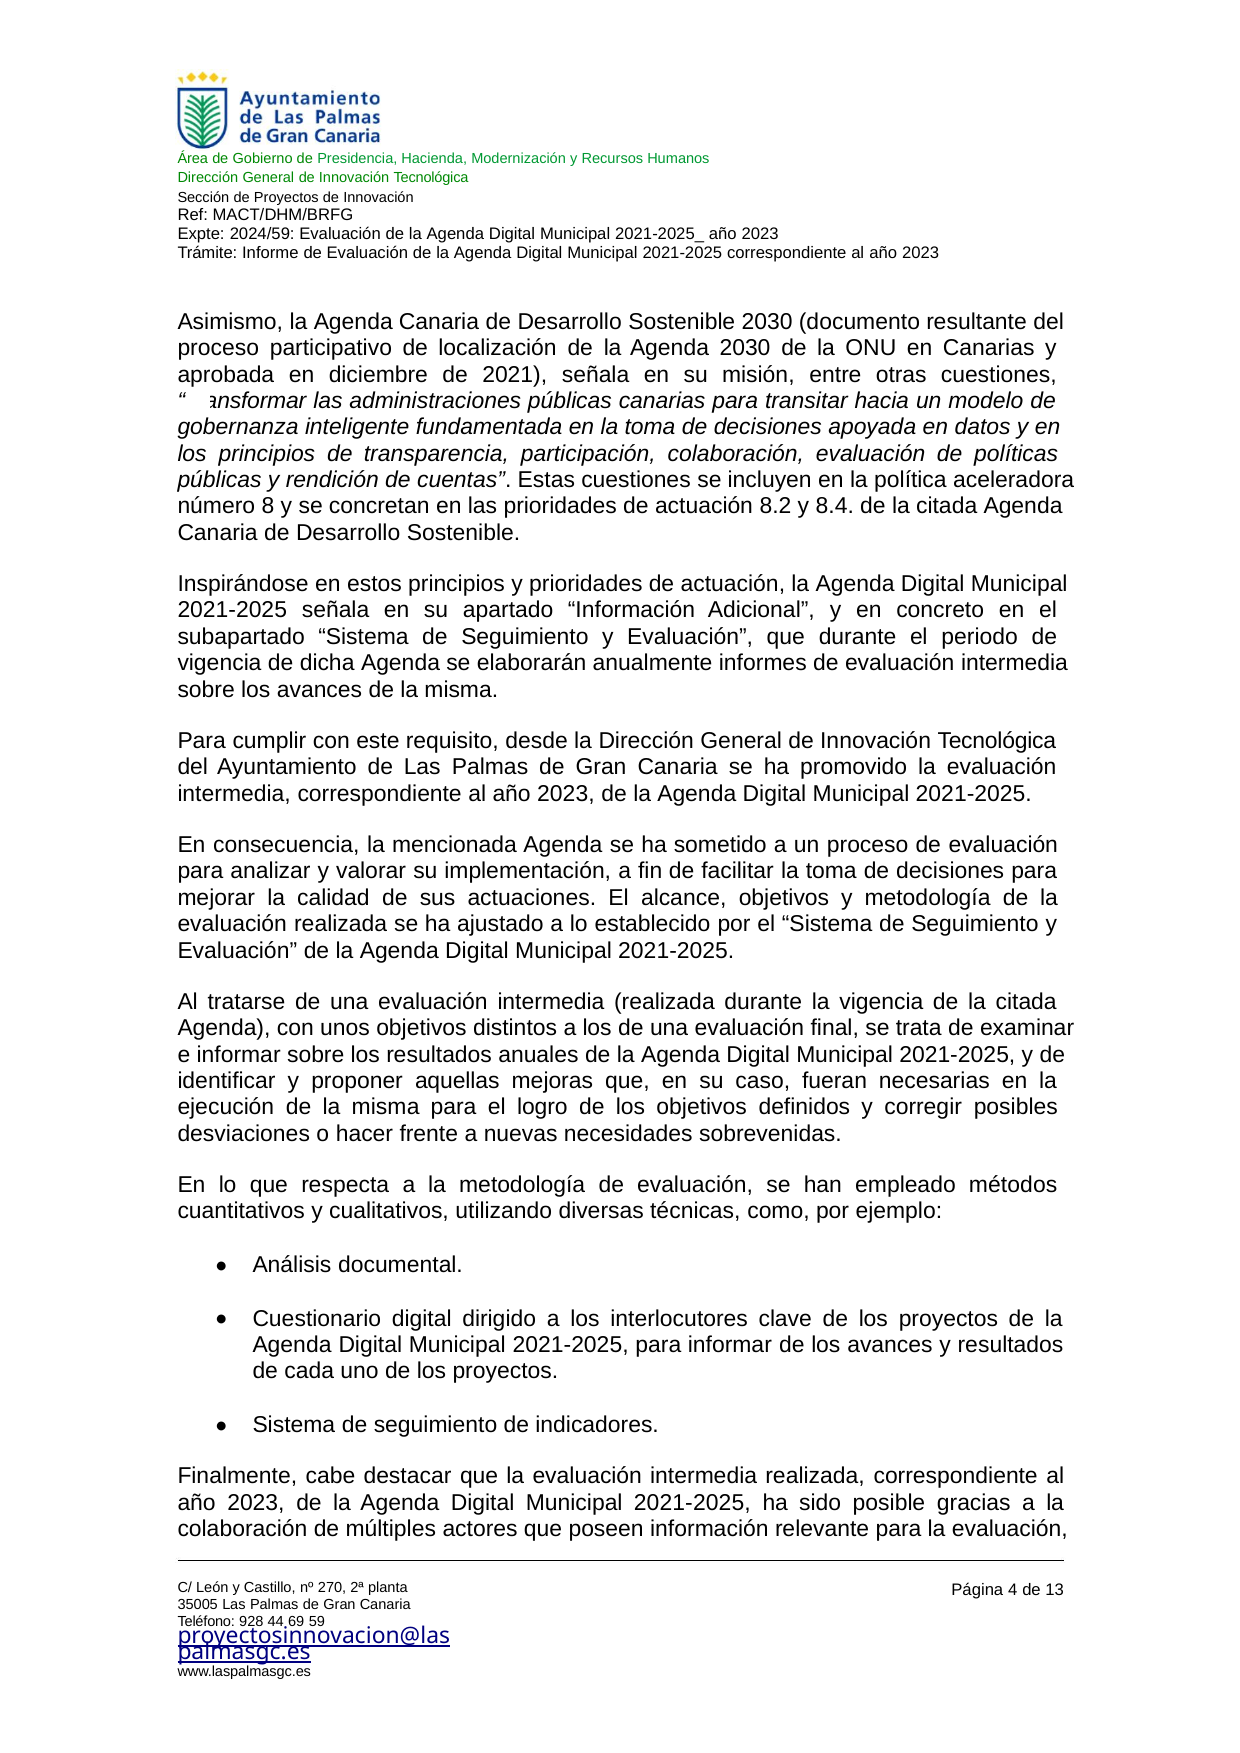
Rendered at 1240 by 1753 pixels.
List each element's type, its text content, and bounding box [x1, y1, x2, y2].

text intermedia, correspondiente al año 2023, de la Agenda Digital Municipal 2021-2025. [177, 780, 1082, 806]
text colaboración de múltiples actores que poseen información relevante para la evaluación, [177, 1516, 1089, 1542]
text Para cumplir con este requisito, desde la Dirección General de Innovación Tecnológica [177, 728, 1082, 754]
text e informar sobre los resultados anuales de la Agenda Digital Municipal 2021-2025, y de [177, 1041, 1082, 1067]
text Ref: MACT/DHM/BRFG [177, 206, 378, 224]
text públicas y rendición de cuentas”. Estas cuestiones se incluyen en la política aceleradora [177, 467, 1083, 493]
text Canaria de Desarrollo Sostenible. [177, 520, 1083, 545]
text • [215, 1302, 252, 1333]
text Expte: 2024/59: Evaluación de la Agenda Digital Municipal 2021-2025_ año 2023 [177, 225, 962, 243]
text “ [177, 388, 210, 413]
text los principios de transparencia, participación, colaboración, evaluación de políticas [177, 441, 1083, 466]
text Página 4 de 13 [951, 1580, 1088, 1599]
text • [215, 1249, 252, 1279]
text 35005 Las Palmas de Gran Canaria [177, 1597, 435, 1613]
text Agenda), con unos objetivos distintos a los de una evaluación final, se trata de examinar [177, 1015, 1082, 1041]
text Asimismo, la Agenda Canaria de Desarrollo Sostenible 2030 (documento resultante del [177, 309, 1082, 334]
text En consecuencia, la mencionada Agenda se ha sometido a un proceso de evaluación [177, 832, 1082, 858]
text Trámite: Informe de Evaluación de la Agenda Digital Municipal 2021-2025 correspondiente al año 2023 [177, 244, 962, 263]
text Al tratarse de una evaluación intermedia (realizada durante la vigencia de la citada [177, 989, 1082, 1014]
text En lo que respecta a la metodología de evaluación, se han empleado métodos [177, 1172, 1082, 1197]
text proceso participativo de localización de la Agenda 2030 de la ONU en Canarias y [177, 335, 1082, 361]
text Cuestionario digital dirigido a los interlocutores clave de los proyectos de la [252, 1306, 1088, 1331]
text identificar y proponer aquellas mejoras que, en su caso, fueran necesarias en la [177, 1068, 1082, 1093]
text proyectosinnovacion@laspalmasgc.es [267, 1647, 450, 1663]
text gobernanza inteligente fundamentada en la toma de decisiones apoyada en datos y en [177, 414, 1083, 440]
text para analizar y valorar su implementación, a fin de facilitar la toma de decisiones para [177, 858, 1082, 884]
text desviaciones o hacer frente a nuevas necesidades sobrevenidas. [177, 1121, 1082, 1146]
text cuantitativos y cualitativos, utilizando diversas técnicas, como, por ejemplo: [177, 1198, 1082, 1224]
text Agenda Digital Municipal 2021-2025, para informar de los avances y resultados [252, 1332, 1088, 1357]
text proyectosinnovacion@laspalmasgc.es [181, 1630, 405, 1645]
text Dirección General de Innovación Tecnológica [177, 170, 734, 186]
text del Ayuntamiento de Las Palmas de Gran Canaria se ha promovido la evaluación [177, 754, 1082, 780]
text Sección de Proyectos de Innovación [177, 189, 734, 205]
text de cada uno de los proyectos. [252, 1358, 1088, 1384]
text C/ León y Castillo, nº 270, 2ª planta [177, 1580, 435, 1596]
text evaluación realizada se ha ajustado a lo establecido por el “Sistema de Seguimiento y [177, 911, 1082, 937]
text Evaluación” de la Agenda Digital Municipal 2021-2025. [177, 937, 1082, 963]
text subapartado “Sistema de Seguimiento y Evaluación”, que durante el periodo de [177, 624, 1083, 649]
text Teléfono: 928 44 69 59 [177, 1613, 450, 1630]
text Transformar las administraciones públicas canarias para transitar hacia un modelo de [210, 388, 1082, 413]
text 2021-2025 señala en su apartado “Información Adicional”, y en concreto en el [177, 597, 1082, 623]
text vigencia de dicha Agenda se elaborarán anualmente informes de evaluación intermedia [177, 650, 1083, 676]
text www.laspalmasgc.es [177, 1663, 450, 1679]
text Inspirándose en estos principios y prioridades de actuación, la Agenda Digital Municipal [177, 571, 1083, 597]
text Área de Gobierno de Presidencia, Hacienda, Modernización y Recursos Humanos [177, 151, 734, 167]
text proyectosinnovacion@laspalmasgc.es [402, 1630, 450, 1645]
text Análisis documental. [252, 1252, 488, 1278]
text Finalmente, cabe destacar que la evaluación intermedia realizada, correspondiente al [177, 1463, 1089, 1489]
text número 8 y se concretan en las prioridades de actuación 8.2 y 8.4. de la citada Agenda [177, 493, 1083, 519]
text proyectosinnovacion@laspalmasgc.es [181, 1647, 265, 1661]
text año 2023, de la Agenda Digital Municipal 2021-2025, ha sido posible gracias a la [177, 1489, 1089, 1515]
text • [215, 1409, 252, 1439]
text aprobada en diciembre de 2021), señala en su misión, entre otras cuestiones, [177, 362, 1082, 387]
text ejecución de la misma para el logro de los objetivos definidos y corregir posibles [177, 1094, 1082, 1120]
text mejorar la calidad de sus actuaciones. El alcance, objetivos y metodología de la [177, 885, 1082, 910]
text Sistema de seguimiento de indicadores. [252, 1412, 684, 1438]
text sobre los avances de la misma. [177, 676, 1083, 702]
